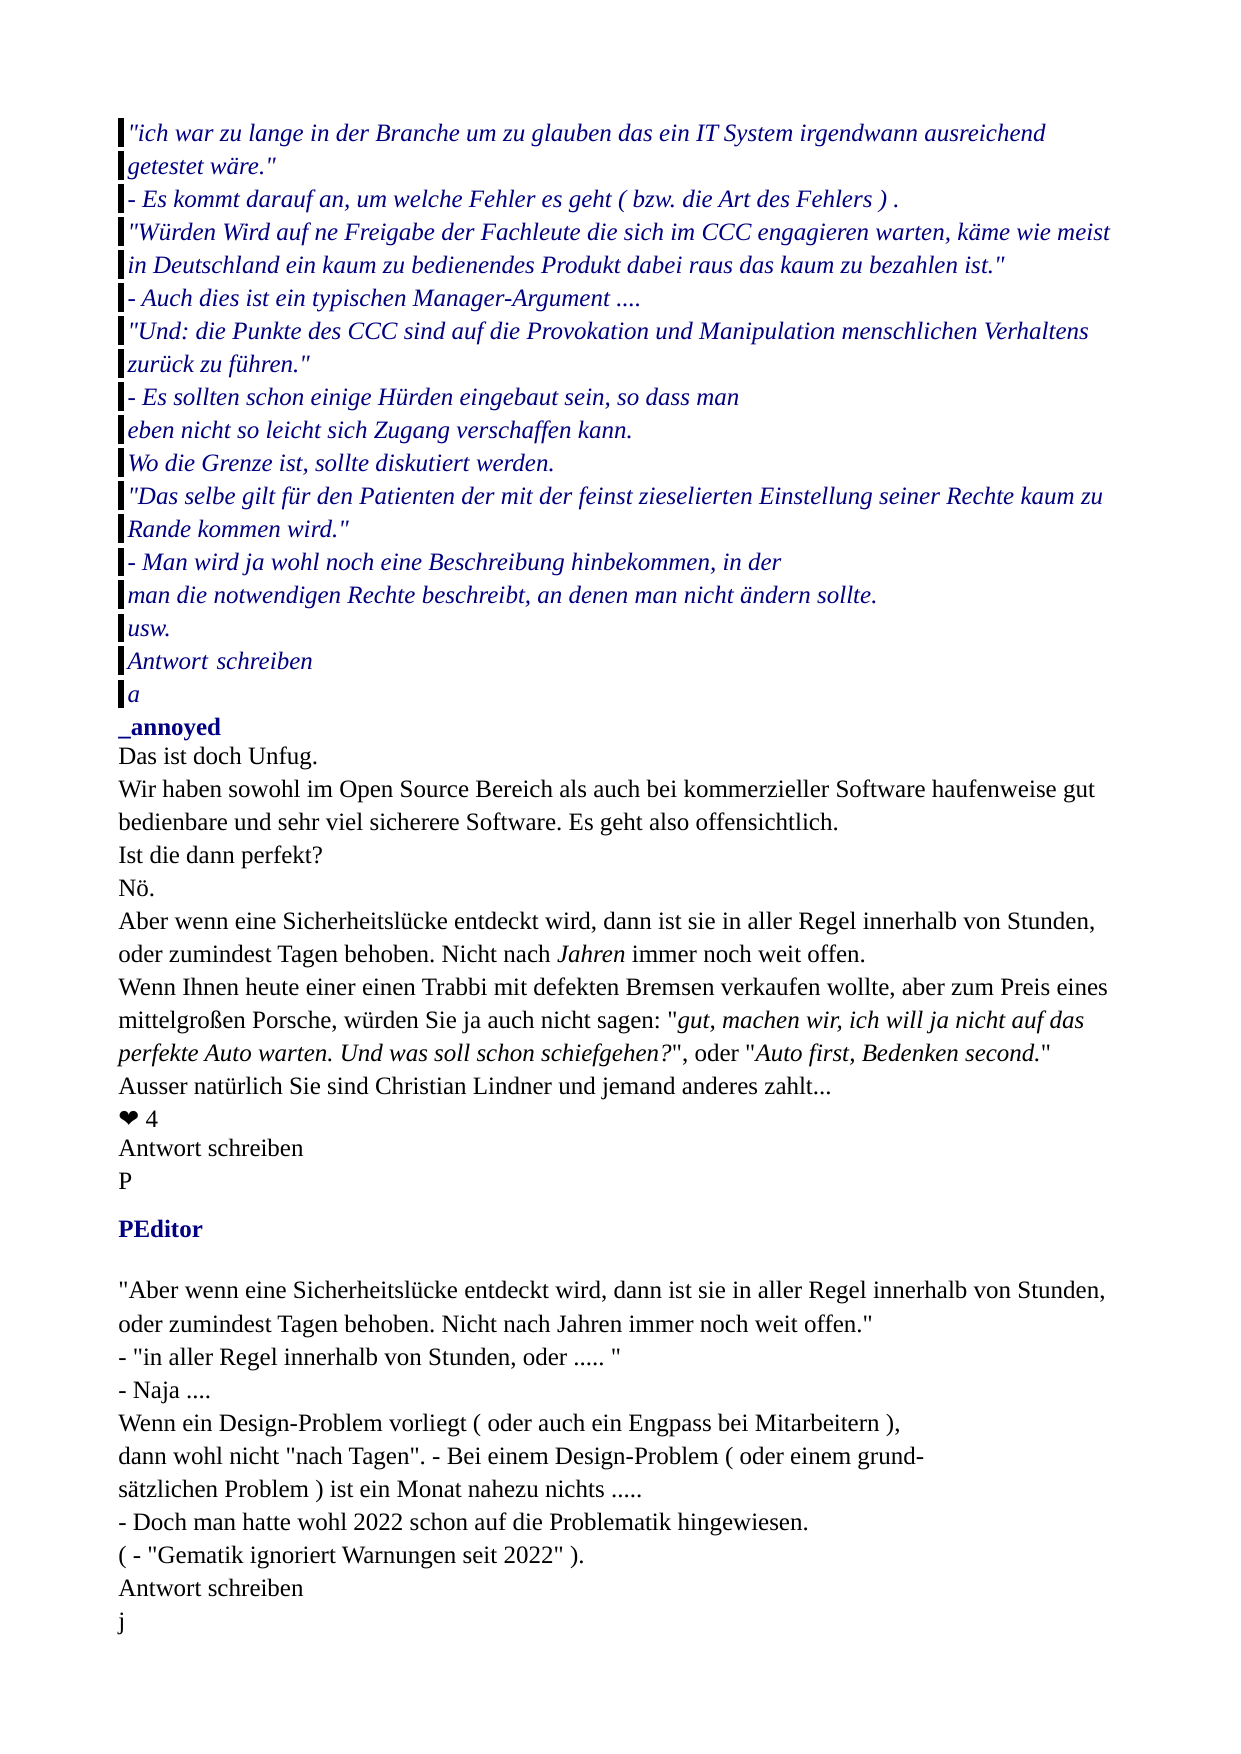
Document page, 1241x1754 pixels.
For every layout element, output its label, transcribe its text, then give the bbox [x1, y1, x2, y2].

text - "in aller Regel innerhalb von Stunden, oder ..... " [118, 1342, 1122, 1370]
text eben nicht so leicht sich Zugang verschaffen kann. [124, 415, 1122, 444]
text Ist die dann perfekt? [118, 840, 1122, 869]
text man die notwendigen Rechte beschreibt, an denen man nicht ändern sollte. [124, 580, 1122, 609]
text a [118, 679, 1122, 708]
text Antwort schreiben [118, 1573, 1122, 1602]
text Wo die Grenze ist, sollte diskutiert werden. [124, 448, 1122, 477]
text ❤️ 4 [118, 1104, 1122, 1133]
text Aber wenn eine Sicherheitslücke entdeckt wird, dann ist sie in aller Regel innerhalb von Stunden, oder zumindest Tagen behoben. Nicht nach Jahren immer noch weit offen. [118, 906, 1122, 968]
text Wenn ein Design-Problem vorliegt ( oder auch ein Engpass bei Mitarbeitern ), [118, 1408, 1122, 1436]
text - Doch man hatte wohl 2022 schon auf die Problematik hingewiesen. [118, 1507, 1122, 1536]
text dann wohl nicht "nach Tagen". - Bei einem Design-Problem ( oder einem grund- [118, 1441, 1122, 1469]
text "Und: die Punkte des CCC sind auf die Provokation und Manipulation menschlichen Verhaltens zurück zu führen." [118, 316, 1122, 378]
subtitle PEditor [118, 1214, 1122, 1243]
text - Es kommt darauf an, um welche Fehler es geht ( bzw. die Art des Fehlers ) . [124, 184, 1122, 213]
text "ich war zu lange in der Branche um zu glauben das ein IT System irgendwann ausreichend getestet wäre." [118, 118, 1122, 180]
text Nö. [118, 873, 1122, 902]
text Das ist doch Unfug. [118, 741, 1122, 770]
text "Würden Wird auf ne Freigabe der Fachleute die sich im CCC engagieren warten, käme wie meist in Deutschland ein kaum zu bedienendes Produkt dabei raus das kaum zu bezahlen ist." [118, 217, 1122, 279]
text Wir haben sowohl im Open Source Bereich als auch bei kommerzieller Software haufenweise gut bedienbare und sehr viel sicherere Software. Es geht also offensichtlich. [118, 774, 1122, 836]
subtitle _annoyed [118, 712, 1122, 741]
text Ausser natürlich Sie sind Christian Lindner und jemand anderes zahlt... [118, 1071, 1122, 1100]
text Antwort schreiben [124, 646, 1122, 675]
text sätzlichen Problem ) ist ein Monat nahezu nichts ..... [118, 1474, 1122, 1502]
text Wenn Ihnen heute einer einen Trabbi mit defekten Bremsen verkaufen wollte, aber zum Preis eines mittelgroßen Porsche, würden Sie ja auch nicht sagen: "gut, machen wir, ich will ja nicht auf das perfekte Auto warten. Und was soll schon schiefgehen?", oder "Auto first, Bedenken second." [118, 972, 1122, 1067]
text "Aber wenn eine Sicherheitslücke entdeckt wird, dann ist sie in aller Regel innerhalb von Stunden, oder zumindest Tagen behoben. Nicht nach Jahren immer noch weit offen." [118, 1276, 1122, 1337]
text - Naja .... [118, 1375, 1122, 1403]
text j [118, 1606, 1122, 1634]
text Antwort schreiben [118, 1133, 1122, 1162]
text P [118, 1166, 1122, 1195]
text ( - "Gematik ignoriert Warnungen seit 2022" ). [118, 1540, 1122, 1568]
text "Das selbe gilt für den Patienten der mit der feinst zieselierten Einstellung seiner Rechte kaum zu Rande kommen wird." [118, 481, 1122, 543]
text - Auch dies ist ein typischen Manager-Argument .... [124, 283, 1122, 312]
text usw. [118, 613, 1122, 642]
text - Es sollten schon einige Hürden eingebaut sein, so dass man [124, 382, 1122, 411]
text - Man wird ja wohl noch eine Beschreibung hinbekommen, in der [118, 547, 1122, 576]
